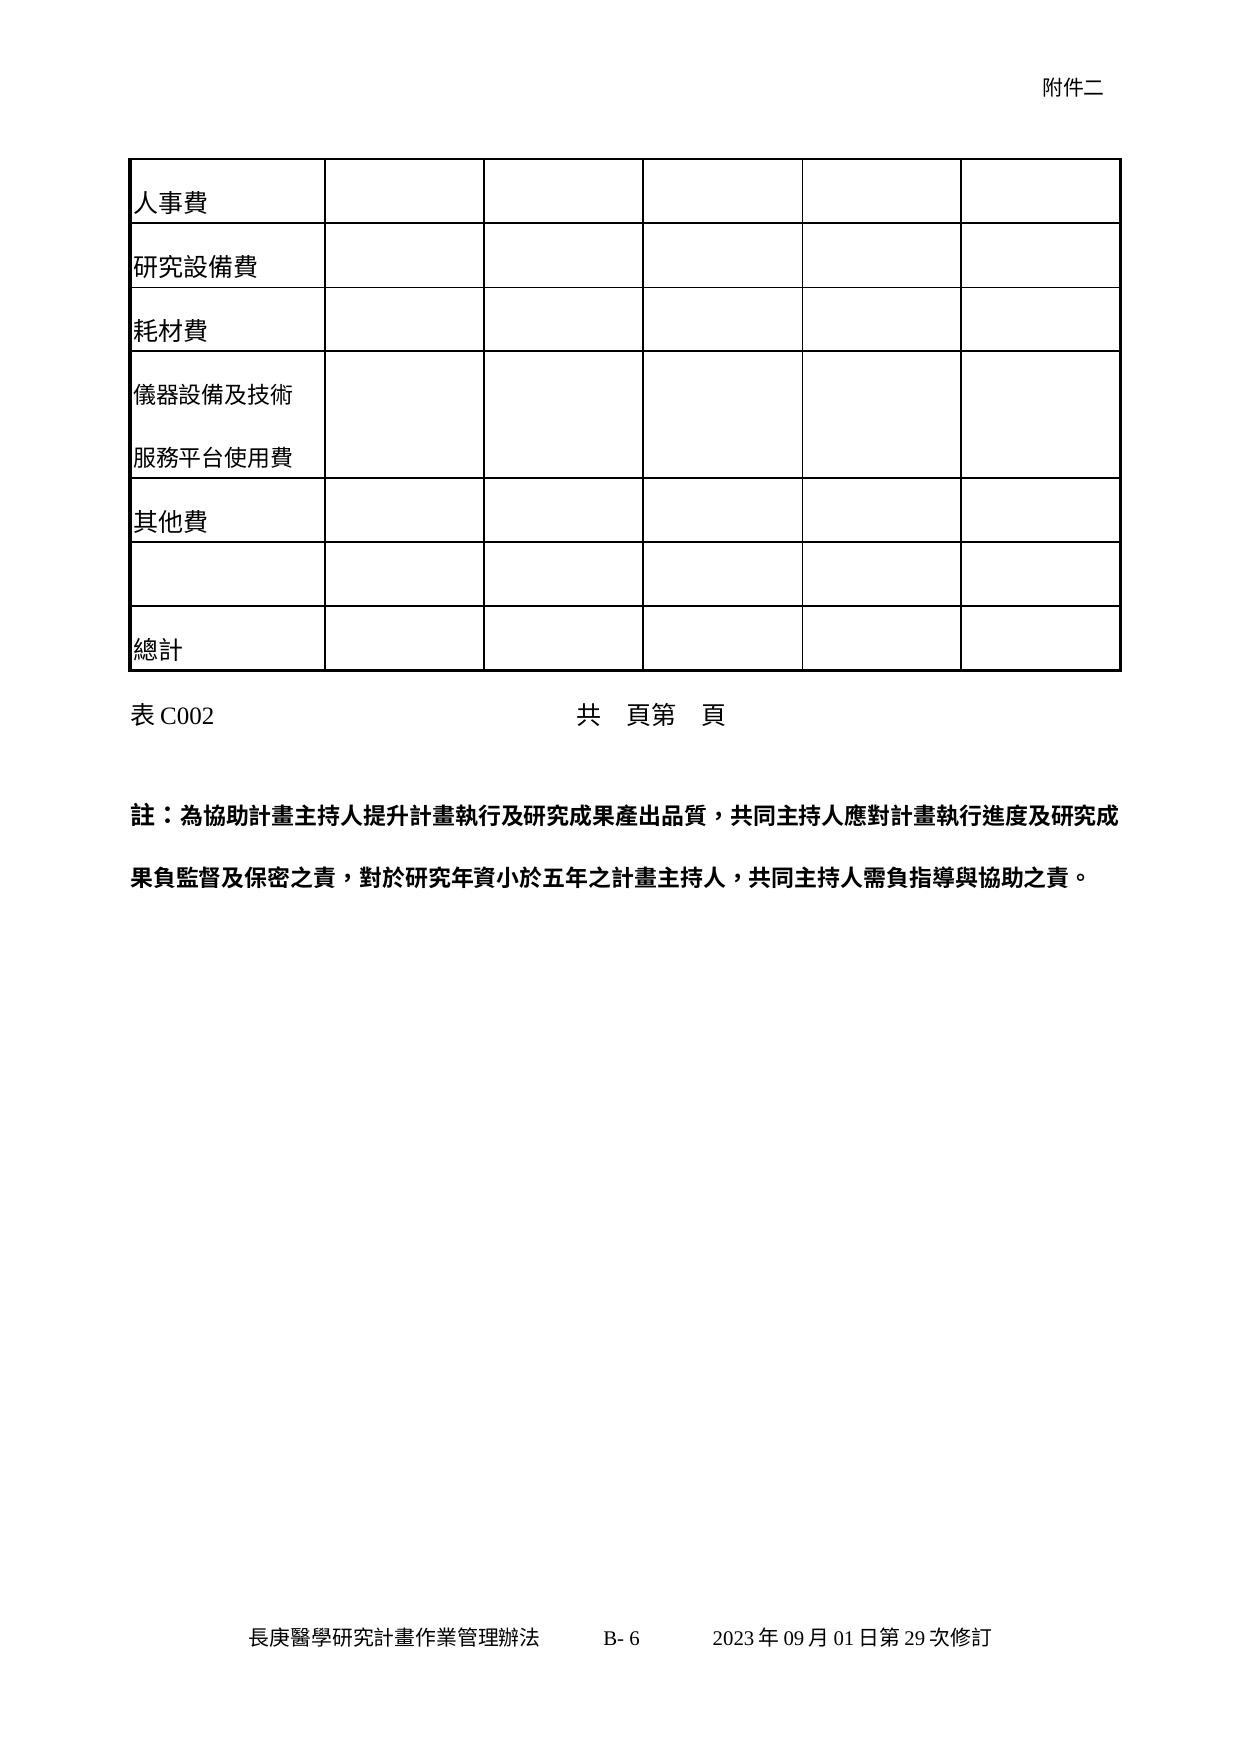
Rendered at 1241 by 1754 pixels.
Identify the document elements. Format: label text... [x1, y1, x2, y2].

table_cell 其他費 [132, 479, 324, 541]
table_cell [644, 479, 802, 541]
table_cell [485, 160, 642, 222]
table_cell [962, 160, 1119, 222]
table_cell [326, 288, 483, 350]
table_cell [326, 543, 483, 605]
table_cell [485, 224, 642, 286]
table_cell [803, 352, 960, 477]
table_cell 人事費 [132, 160, 324, 222]
table_cell [803, 543, 960, 605]
table_cell 耗材費 [132, 288, 324, 350]
table_cell [962, 288, 1119, 350]
table_cell [803, 607, 960, 669]
table_cell [485, 352, 642, 477]
table_cell [962, 352, 1119, 477]
table_cell [644, 352, 802, 477]
table_cell [962, 543, 1119, 605]
table_cell [326, 352, 483, 477]
table_cell [803, 224, 960, 286]
table_cell 儀器設備及技術 服務平台使用費 [132, 352, 324, 477]
table_cell [326, 160, 483, 222]
table_cell [326, 479, 483, 541]
table_cell [644, 160, 802, 222]
table_cell [485, 607, 642, 669]
table_cell [962, 224, 1119, 286]
table_cell [485, 543, 642, 605]
table_cell [962, 479, 1119, 541]
table_cell [803, 288, 960, 350]
table_cell [644, 288, 802, 350]
table_cell [132, 543, 324, 605]
table_cell [644, 543, 802, 605]
table_cell [485, 288, 642, 350]
table_cell [962, 607, 1119, 669]
table_cell [644, 224, 802, 286]
table_cell 研究設備費 [132, 224, 324, 286]
table_cell [644, 607, 802, 669]
table_cell [485, 479, 642, 541]
text 表C002 共 頁第 頁 [130, 672, 1110, 735]
table_cell [326, 607, 483, 669]
table_cell 總計 [132, 607, 324, 669]
table_cell [326, 224, 483, 286]
table_cell [803, 479, 960, 541]
text 註：為協助計畫主持人提升計畫執行及研究成果產出品質，共同主持人應對計畫執行進度及研究成果負監督及保密之責，對於研究年資小於五年之計畫主持人，共同主持人需負指導與協助之責。 [130, 772, 1124, 897]
table_cell [803, 160, 960, 222]
